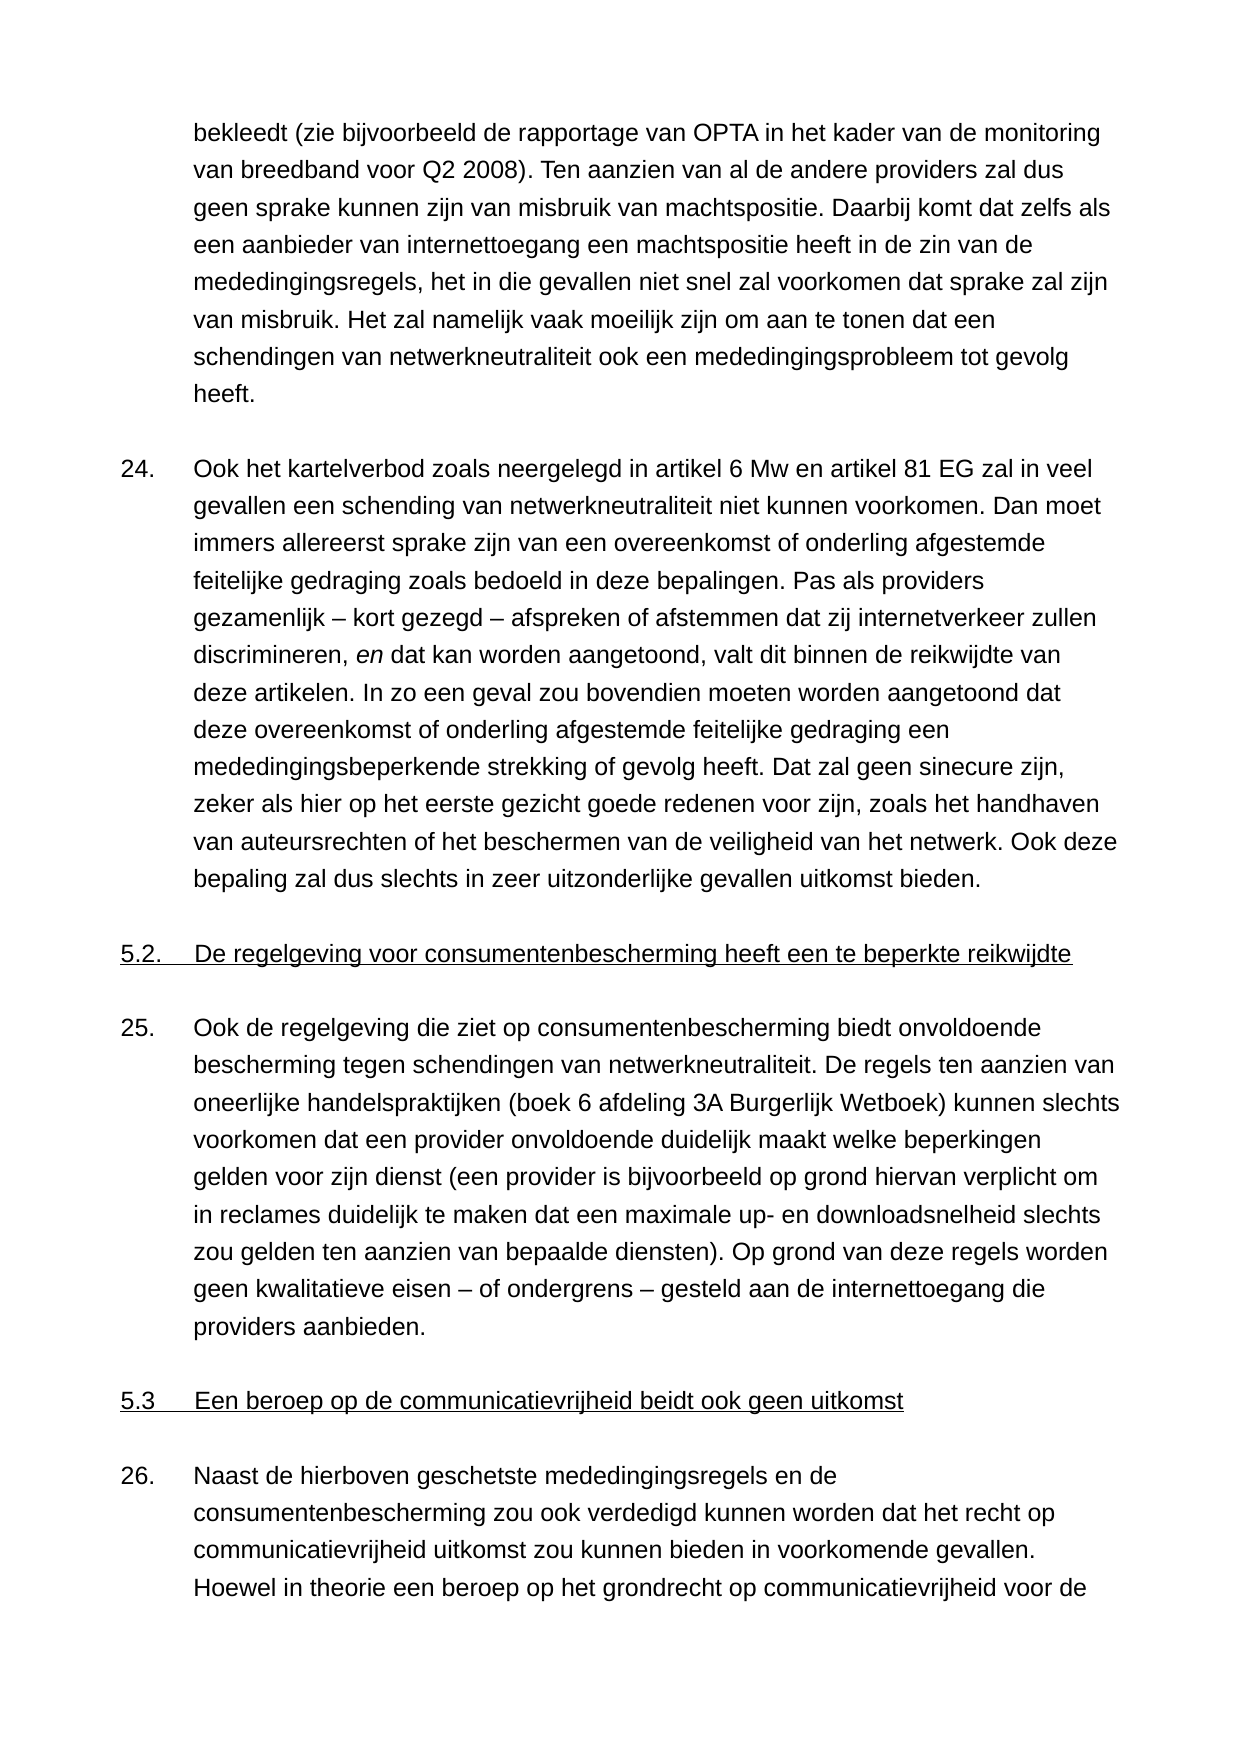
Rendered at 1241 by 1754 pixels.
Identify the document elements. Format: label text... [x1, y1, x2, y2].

list Naast de hierboven geschetste mededingingsregels en de consumentenbescherming zou ook verdedigd kunnen worden dat het recht op communicatievrijheid uitkomst zou kunnen bieden in voorkomende gevallen. Hoewel in theorie een beroep op het grondrecht op communicatievrijheid voor de [120, 1461, 1122, 1601]
list 5.2. De regelgeving voor consumentenbescherming heeft een te beperkte reikwijdte [120, 938, 1122, 967]
list Ook het kartelverbod zoals neergelegd in artikel 6 Mw en artikel 81 EG zal in veel gevallen een schending van netwerkneutraliteit niet kunnen voorkomen. Dan moet immers allereerst sprake zijn van een overeenkomst of onderling afgestemde feitelijke gedraging zoals bedoeld in deze bepalingen. Pas als providers gezamenlijk – kort gezegd – afspreken of afstemmen dat zij internetverkeer zullen discrimineren, en dat kan worden aangetoond, valt dit binnen de reikwijdte van deze artikelen. In zo een geval zou bovendien moeten worden aangetoond dat deze overeenkomst of onderling afgestemde feitelijke gedraging een mededingingsbeperkende strekking of gevolg heeft. Dat zal geen sinecure zijn, zeker als hier op het eerste gezicht goede redenen voor zijn, zoals het handhaven van auteursrechten of het beschermen van de veiligheid van het netwerk. Ook deze bepaling zal dus slechts in zeer uitzonderlijke gevallen uitkomst bieden. [120, 454, 1122, 893]
list 5.3 Een beroep op de communicatievrijheid beidt ook geen uitkomst [120, 1386, 1122, 1415]
list bekleedt (zie bijvoorbeeld de rapportage van OPTA in het kader van de monitoring van breedband voor Q2 2008). Ten aanzien van al de andere providers zal dus geen sprake kunnen zijn van misbruik van machtspositie. Daarbij komt dat zelfs als een aanbieder van internettoegang een machtspositie heeft in de zin van de mededingingsregels, het in die gevallen niet snel zal voorkomen dat sprake zal zijn van misbruik. Het zal namelijk vaak moeilijk zijn om aan te tonen dat een schendingen van netwerkneutraliteit ook een mededingingsprobleem tot gevolg heeft. [120, 118, 1122, 408]
list Ook de regelgeving die ziet op consumentenbescherming biedt onvoldoende bescherming tegen schendingen van netwerkneutraliteit. De regels ten aanzien van oneerlijke handelspraktijken (boek 6 afdeling 3A Burgerlijk Wetboek) kunnen slechts voorkomen dat een provider onvoldoende duidelijk maakt welke beperkingen gelden voor zijn dienst (een provider is bijvoorbeeld op grond hiervan verplicht om in reclames duidelijk te maken dat een maximale up- en downloadsnelheid slechts zou gelden ten aanzien van bepaalde diensten). Op grond van deze regels worden geen kwalitatieve eisen – of ondergrens – gesteld aan de internettoegang die providers aanbieden. [120, 1013, 1122, 1340]
